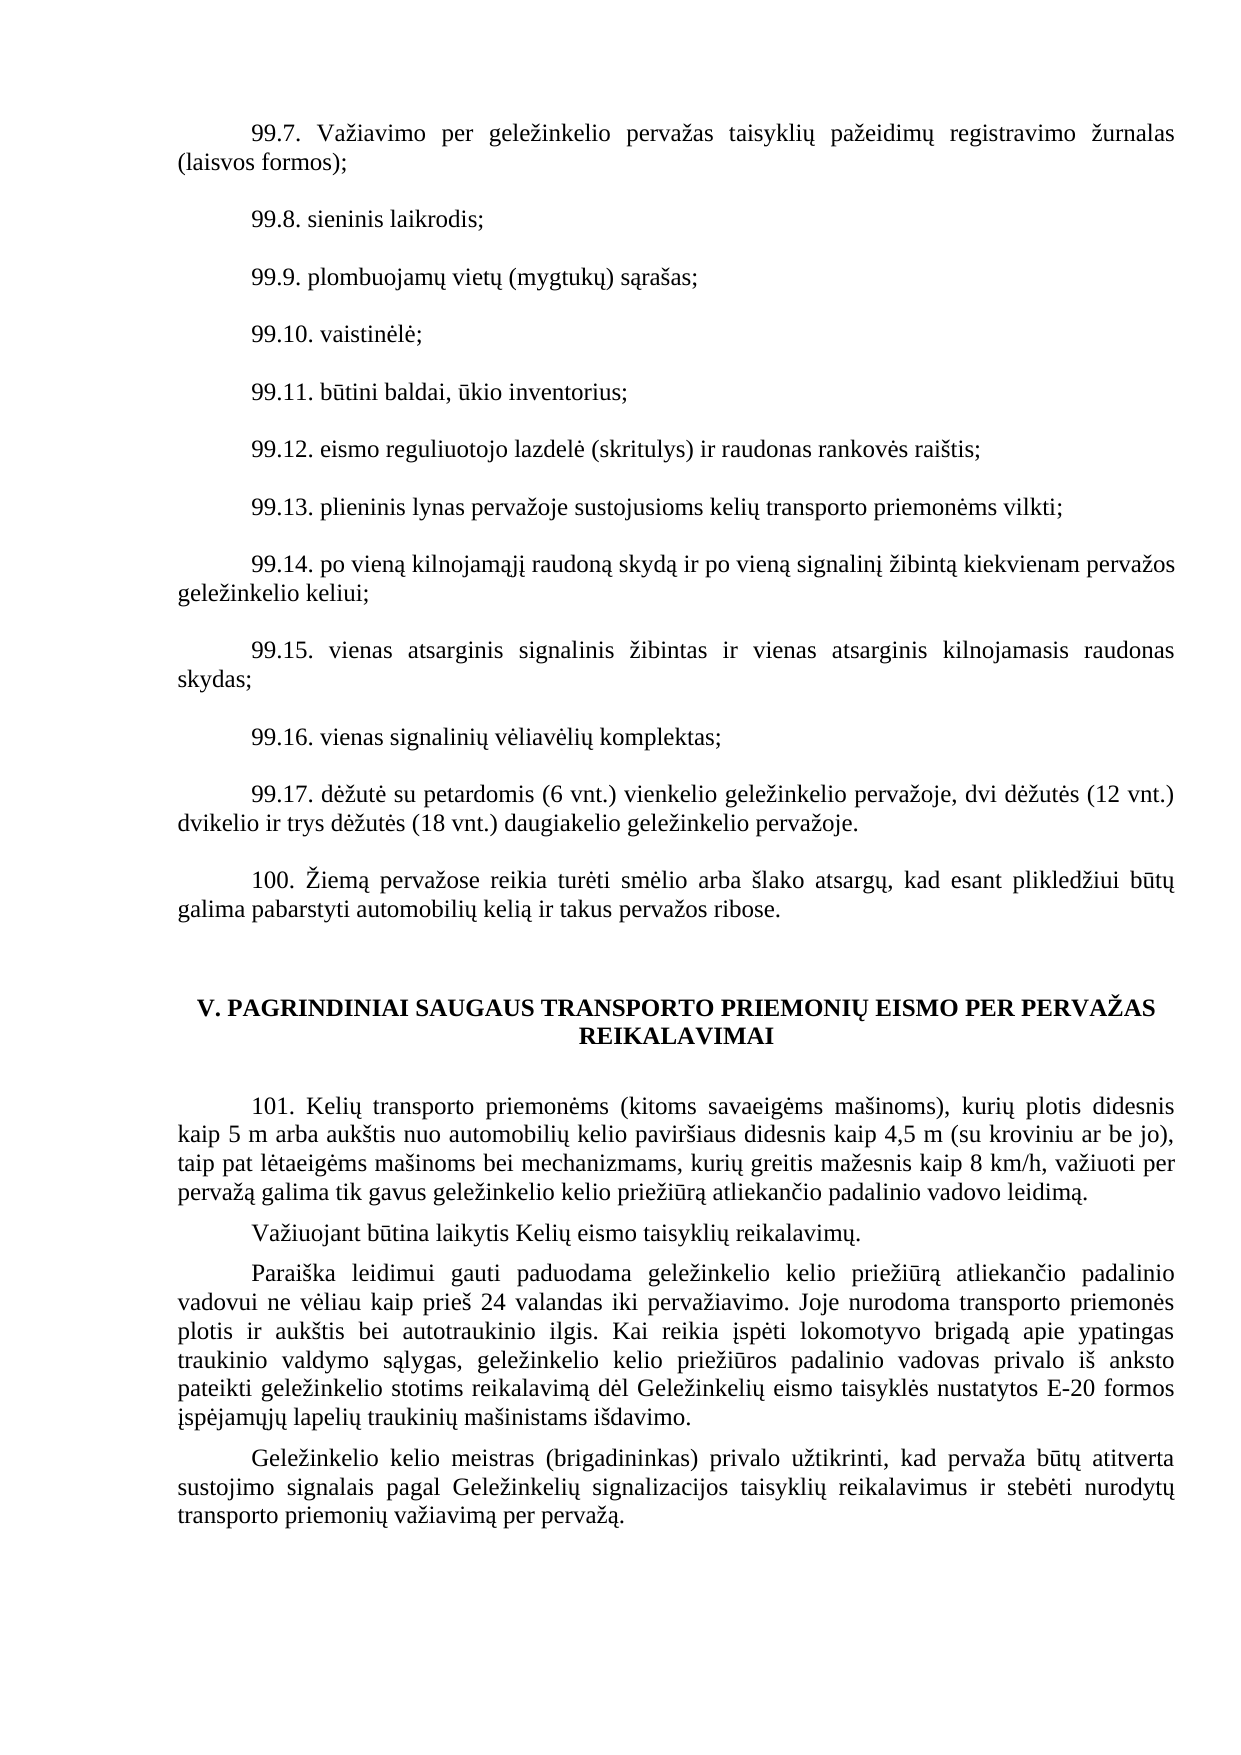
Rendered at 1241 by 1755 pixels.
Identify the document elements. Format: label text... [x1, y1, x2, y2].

text 99.7. Važiavimo per geležinkelio pervažas taisyklių pažeidimų registravimo žurnalas (laisvos formos); [177, 118, 1176, 176]
text 99.12. eismo reguliuotojo lazdelė (skritulys) ir raudonas rankovės raištis; [177, 434, 1176, 463]
text 101. Kelių transporto priemonėms (kitoms savaeigėms mašinoms), kurių plotis didesnis kaip 5 m arba aukštis nuo automobilių kelio paviršiaus didesnis kaip 4,5 m (su kroviniu ar be jo), taip pat lėtaeigėms mašinoms bei mechanizmams, kurių greitis mažesnis kaip 8 km/h, važiuoti per pervažą galima tik gavus geležinkelio kelio priežiūrą atliekančio padalinio vadovo leidimą. [177, 1091, 1176, 1206]
text V. PAGRINDINIAI SAUGAUS TRANSPORTO PRIEMONIŲ EISMO PER PERVAŽAS REIKALAVIMAI [177, 993, 1176, 1050]
text 99.17. dėžutė su petardomis (6 vnt.) vienkelio geležinkelio pervažoje, dvi dėžutės (12 vnt.) dvikelio ir trys dėžutės (18 vnt.) daugiakelio geležinkelio pervažoje. [177, 779, 1176, 837]
text 99.14. po vieną kilnojamąjį raudoną skydą ir po vieną signalinį žibintą kiekvienam pervažos geležinkelio keliui; [177, 549, 1176, 607]
text 99.16. vienas signalinių vėliavėlių komplektas; [177, 722, 1176, 751]
text 99.13. plieninis lynas pervažoje sustojusioms kelių transporto priemonėms vilkti; [177, 492, 1176, 521]
text 99.11. būtini baldai, ūkio inventorius; [177, 377, 1176, 406]
text Paraiška leidimui gauti paduodama geležinkelio kelio priežiūrą atliekančio padalinio vadovui ne vėliau kaip prieš 24 valandas iki pervažiavimo. Joje nurodoma transporto priemonės plotis ir aukštis bei autotraukinio ilgis. Kai reikia įspėti lokomotyvo brigadą apie ypatingas traukinio valdymo sąlygas, geležinkelio kelio priežiūros padalinio vadovas privalo iš anksto pateikti geležinkelio stotims reikalavimą dėl Geležinkelių eismo taisyklės nustatytos E-20 formos įspėjamųjų lapelių traukinių mašinistams išdavimo. [177, 1258, 1176, 1431]
text Važiuojant būtina laikytis Kelių eismo taisyklių reikalavimų. [177, 1218, 1176, 1247]
text 99.9. plombuojamų vietų (mygtukų) sąrašas; [177, 262, 1176, 291]
text 99.8. sieninis laikrodis; [177, 204, 1176, 233]
text 99.15. vienas atsarginis signalinis žibintas ir vienas atsarginis kilnojamasis raudonas skydas; [177, 636, 1176, 693]
text 100. Žiemą pervažose reikia turėti smėlio arba šlako atsargų, kad esant plikledžiui būtų galima pabarstyti automobilių kelią ir takus pervažos ribose. [177, 866, 1176, 923]
text Geležinkelio kelio meistras (brigadininkas) privalo užtikrinti, kad pervaža būtų atitverta sustojimo signalais pagal Geležinkelių signalizacijos taisyklių reikalavimus ir stebėti nurodytų transporto priemonių važiavimą per pervažą. [177, 1443, 1176, 1529]
text 99.10. vaistinėlė; [177, 319, 1176, 348]
